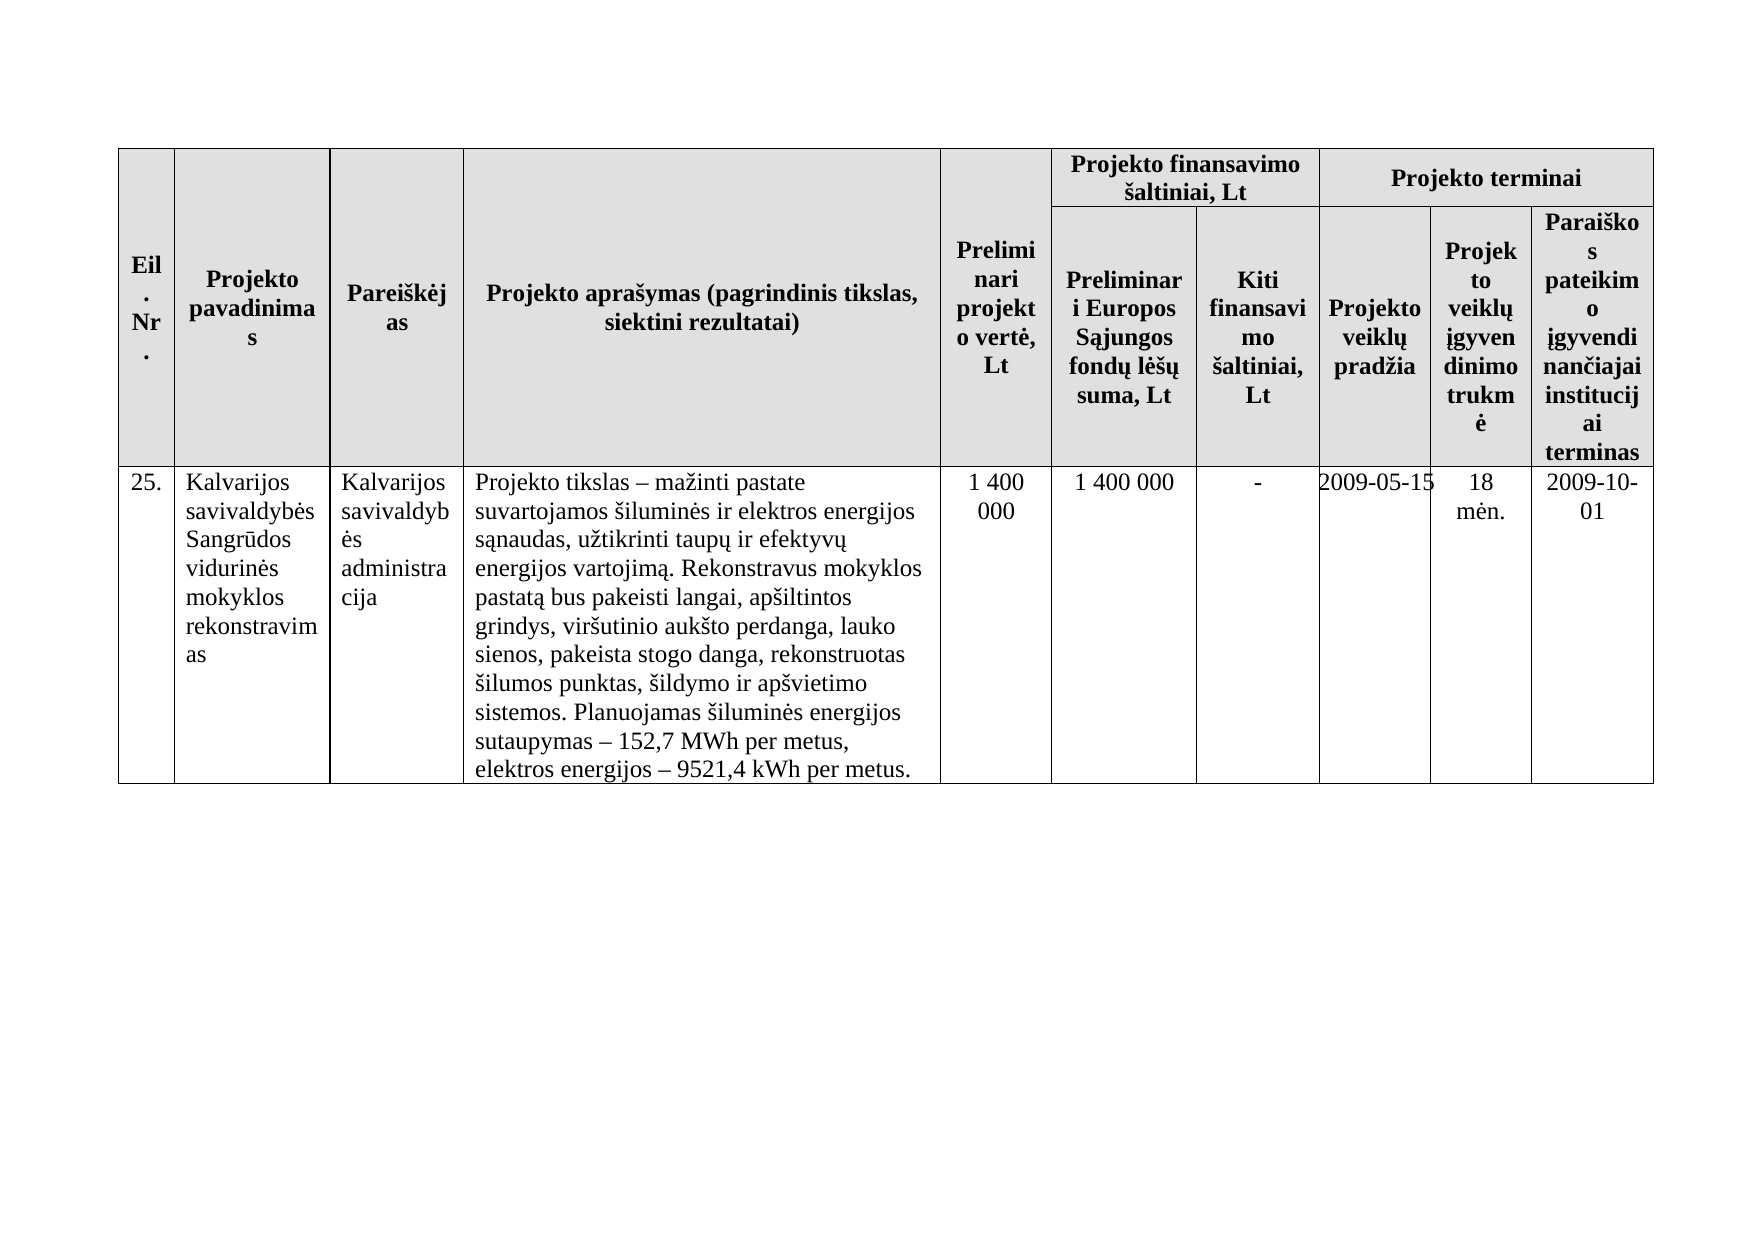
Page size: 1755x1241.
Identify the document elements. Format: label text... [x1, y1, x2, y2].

table_cell Projekto veiklų įgyvendinimo trukmė [1431, 207, 1531, 466]
table_header Projekto pavadinimas [175, 149, 329, 466]
table_header Projekto aprašymas (pagrindinis tikslas, siektini rezultatai) [464, 149, 940, 466]
table_cell 2009-10-01 [1532, 467, 1653, 783]
table_cell 1 400 000 [1052, 467, 1196, 783]
table_cell Preliminari Europos Sąjungos fondų lėšų suma, Lt [1052, 207, 1196, 466]
table_header Eil. Nr. [119, 149, 174, 466]
table_cell 25. [119, 467, 174, 783]
table_cell Kalvarijos savivaldybės administracija [331, 467, 463, 783]
table_cell 2009-05-15 [1320, 467, 1430, 783]
table_header Pareiškėjas [331, 149, 463, 466]
table_header Preliminari projekto vertė, Lt [941, 149, 1051, 466]
table_cell Projekto tikslas – mažinti pastate suvartojamos šiluminės ir elektros energijos sąnaudas, užtikrinti taupų ir efektyvų energijos vartojimą. Rekonstravus mokyklos pastatą bus pakeisti langai, apšiltintos grindys, viršutinio aukšto perdanga, lauko sienos, pakeista stogo danga, rekonstruotas šilumos punktas, šildymo ir apšvietimo sistemos. Planuojamas šiluminės energijos sutaupymas – 152,7 MWh per metus, elektros energijos – 9521,4 kWh per metus. [464, 467, 940, 783]
table_cell 1 400 000 [941, 467, 1051, 783]
table_cell 18 mėn. [1431, 467, 1531, 783]
table_cell Kiti finansavimo šaltiniai, Lt [1197, 207, 1319, 466]
table_cell Kalvarijos savivaldybės Sangrūdos vidurinės mokyklos rekonstravimas [175, 467, 329, 783]
table_cell - [1197, 467, 1319, 783]
table_cell Projekto veiklų pradžia [1320, 207, 1430, 466]
table_header Projekto terminai [1320, 149, 1653, 206]
table_cell Paraiškos pateikimo įgyvendinančiajai institucijai terminas [1532, 207, 1653, 466]
table_header Projekto finansavimo šaltiniai, Lt [1052, 149, 1319, 206]
